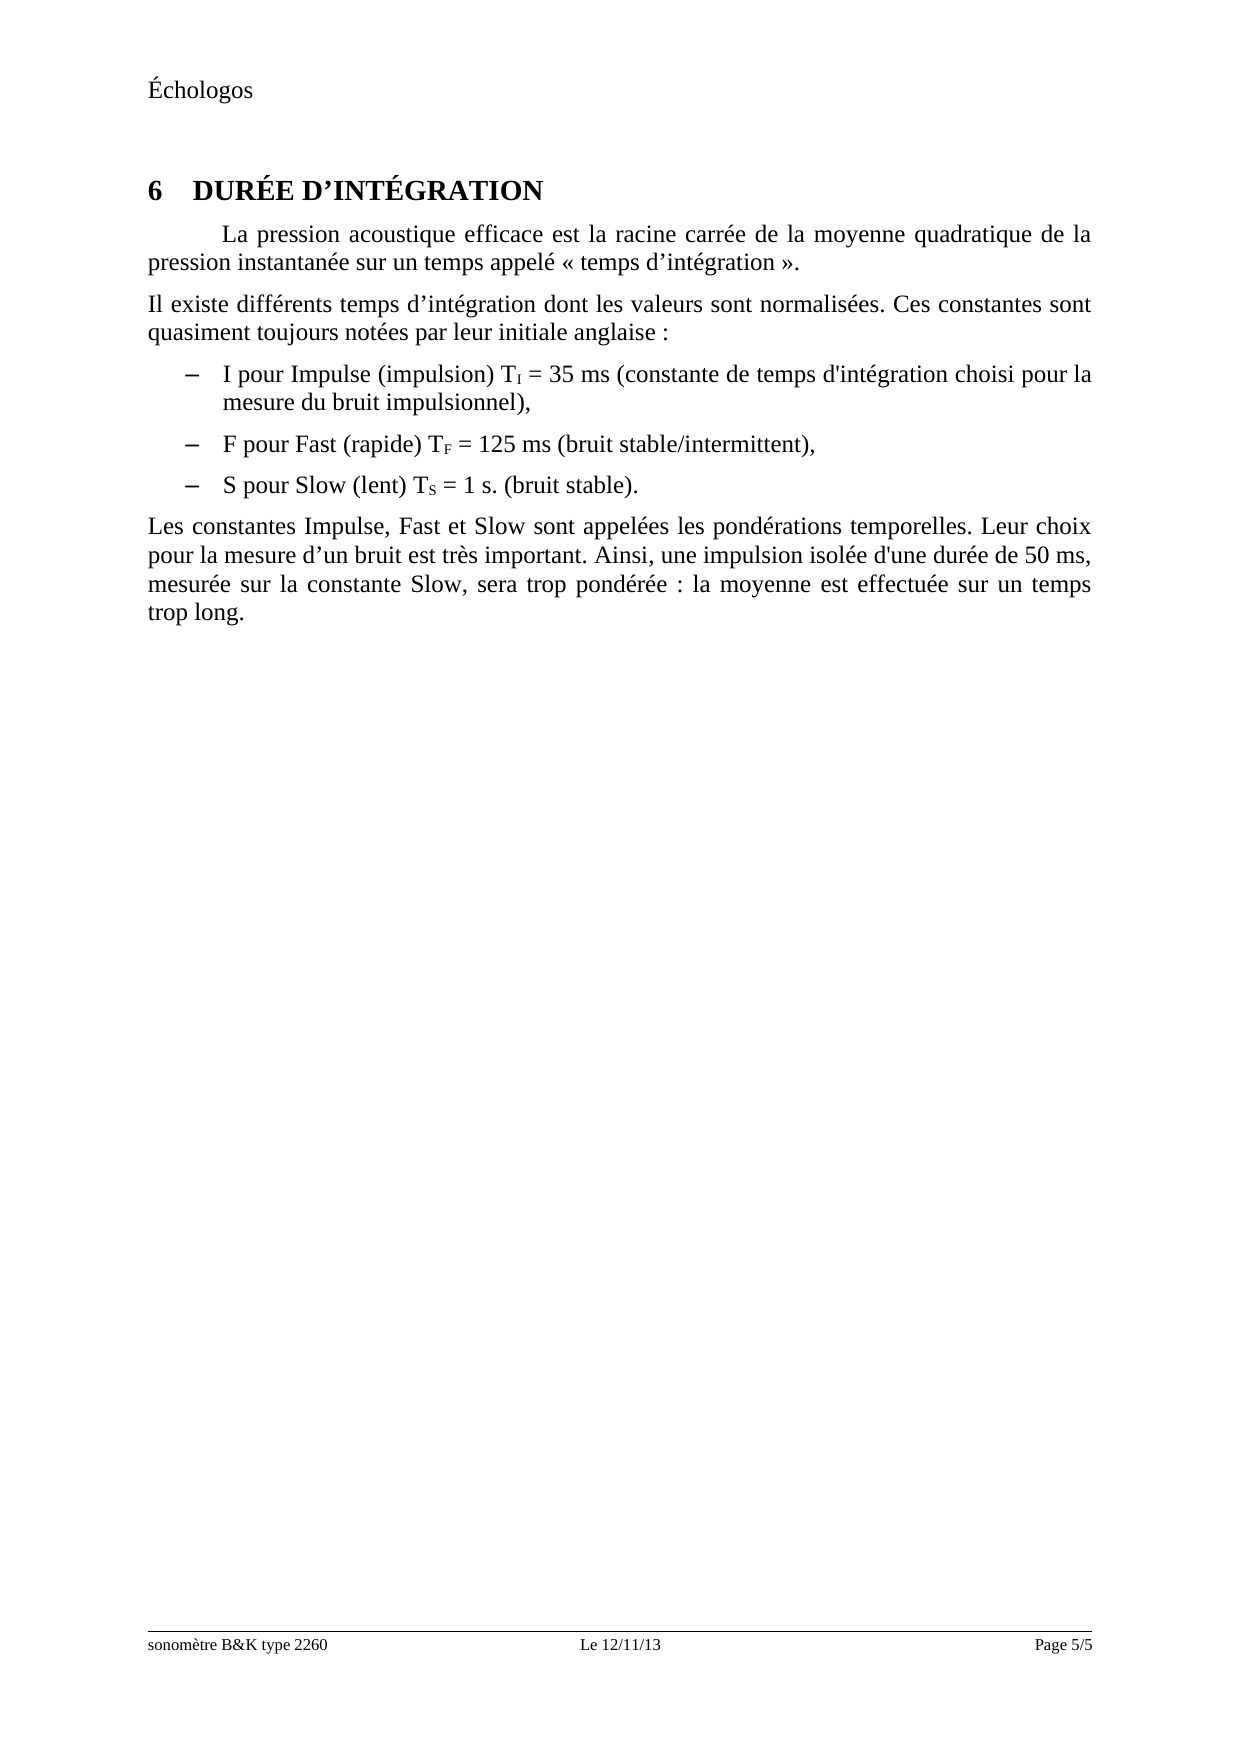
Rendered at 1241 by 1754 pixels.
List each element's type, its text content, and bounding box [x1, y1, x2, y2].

text La pression acoustique efficace est la racine carrée de la moyenne quadratique de la pression instantanée sur un temps appelé « temps d’intégration ». [148, 219, 1092, 276]
list I pour Impulse (impulsion) TI = 35 ms (constante de temps d'intégration choisi pour la mesure du bruit impulsionnel), [185, 359, 1092, 416]
text Il existe différents temps d’intégration dont les valeurs sont normalisées. Ces constantes sont quasiment toujours notées par leur initiale anglaise : [148, 289, 1092, 346]
list S pour Slow (lent) TS = 1 s. (bruit stable). [185, 470, 1092, 499]
list F pour Fast (rapide) TF = 125 ms (bruit stable/intermittent), [185, 429, 1092, 457]
subtitle Durée d’intégration [148, 173, 1092, 206]
text Les constantes Impulse, Fast et Slow sont appelées les pondérations temporelles. Leur choix pour la mesure d’un bruit est très important. Ainsi, une impulsion isolée d'une durée de 50 ms, mesurée sur la constante Slow, sera trop pondérée : la moyenne est effectuée sur un temps trop long. [148, 511, 1092, 626]
